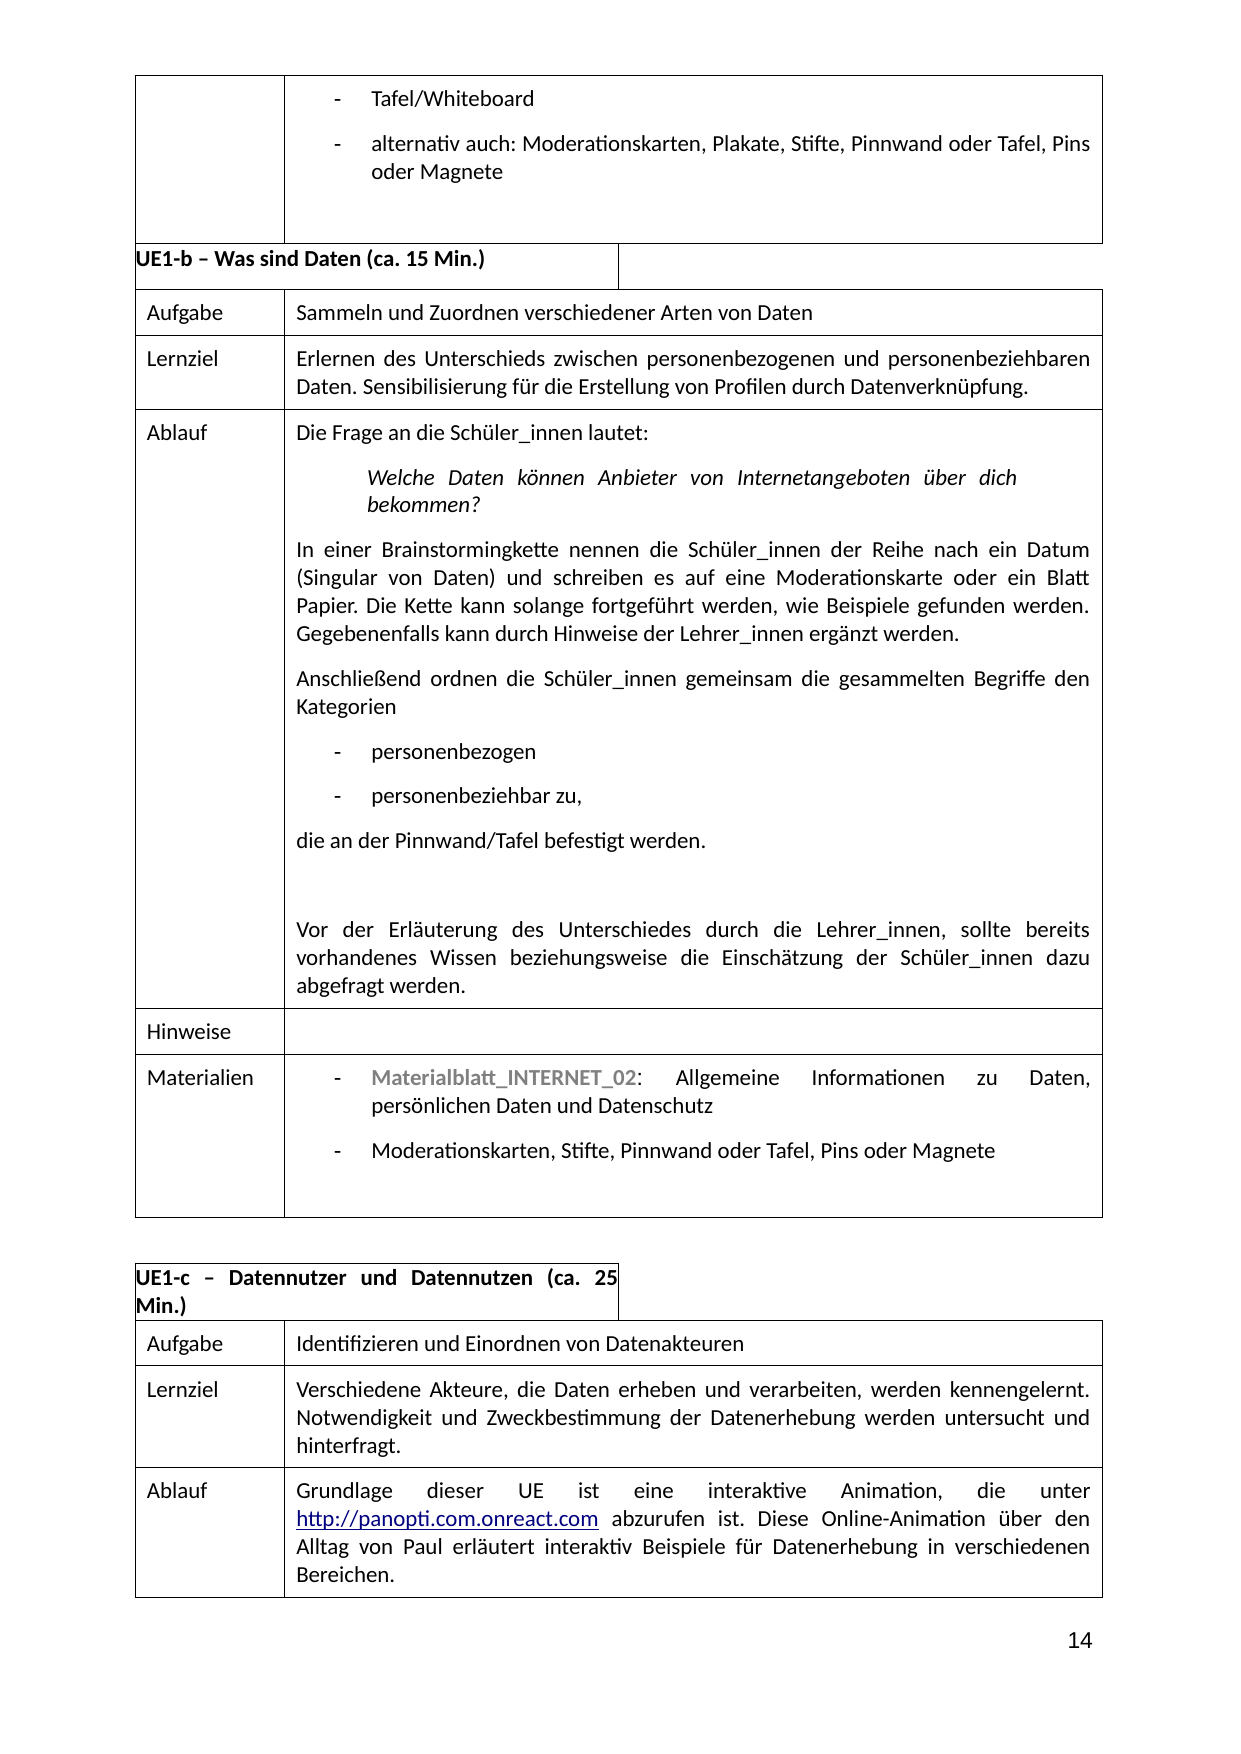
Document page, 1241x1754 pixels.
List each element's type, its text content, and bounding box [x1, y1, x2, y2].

table_cell Aufgabe [136, 290, 284, 335]
table_cell Hinweise [136, 1009, 284, 1054]
table_cell Erlernen des Unterschieds zwischen personenbezogenen und personenbeziehbaren Daten. Sensibilisierung für die Erstellung von Profilen durch Datenverknüpfung. [285, 336, 1102, 408]
table_cell Materialien [136, 1055, 284, 1217]
table_header [1098, 1263, 1102, 1319]
table_header UE1-c – Datennutzer und Datennutzen (ca. 25 Min.) [136, 1264, 618, 1319]
table_cell Grundlage dieser UE ist eine interaktive Animation, die unter http://panopti.com.onreact.com abzurufen ist. Diese Online-Animation über den Alltag von Paul erläutert interaktiv Beispiele für Datenerhebung in verschiedenen Bereichen. [285, 1468, 1102, 1597]
table_cell [1098, 244, 1102, 289]
table_cell Lernziel [136, 1366, 284, 1467]
table_cell Ablauf [136, 410, 284, 1008]
table_cell [136, 76, 284, 243]
table_cell Tafel/Whiteboard alternativ auch: Moderationskarten, Plakate, Stifte, Pinnwand oder Tafel, Pins oder Magnete [285, 76, 1102, 243]
table_cell Materialblatt_INTERNET_02: Allgemeine Informationen zu Daten, persönlichen Daten und Datenschutz Moderationskarten, Stifte, Pinnwand oder Tafel, Pins oder Magnete [285, 1055, 1102, 1217]
table_cell [285, 1009, 1102, 1054]
table_cell Aufgabe [136, 1321, 284, 1365]
table_cell Identifizieren und Einordnen von Datenakteuren [285, 1321, 1102, 1365]
table_cell Ablauf [136, 1468, 284, 1597]
table_cell Verschiedene Akteure, die Daten erheben und verarbeiten, werden kennengelernt. Notwendigkeit und Zweckbestimmung der Datenerhebung werden untersucht und hinterfragt. [285, 1366, 1102, 1467]
table_header [619, 1263, 1097, 1319]
table_cell Die Frage an die Schüler_innen lautet: Welche Daten können Anbieter von Internetangeboten über dich bekommen? In einer Brainstormingkette nennen die Schüler_innen der Reihe nach ein Datum (Singular von Daten) und schreiben es auf eine Moderationskarte oder ein Blatt Papier. Die Kette kann solange fortgeführt werden, wie Beispiele gefunden werden. Gegebenenfalls kann durch Hinweise der Lehrer_innen ergänzt werden. Anschließend ordnen die Schüler_innen gemeinsam die gesammelten Begriffe den Kategorien personenbezogen personenbeziehbar zu, die an der Pinnwand/Tafel befestigt werden. Vor der Erläuterung des Unterschiedes durch die Lehrer_innen, sollte bereits vorhandenes Wissen beziehungsweise die Einschätzung der Schüler_innen dazu abgefragt werden. [285, 410, 1102, 1008]
table_cell [619, 244, 1097, 289]
table_cell UE1-b – Was sind Daten (ca. 15 Min.) [136, 244, 618, 289]
table_cell Sammeln und Zuordnen verschiedener Arten von Daten [285, 290, 1102, 335]
table_cell Lernziel [136, 336, 284, 408]
